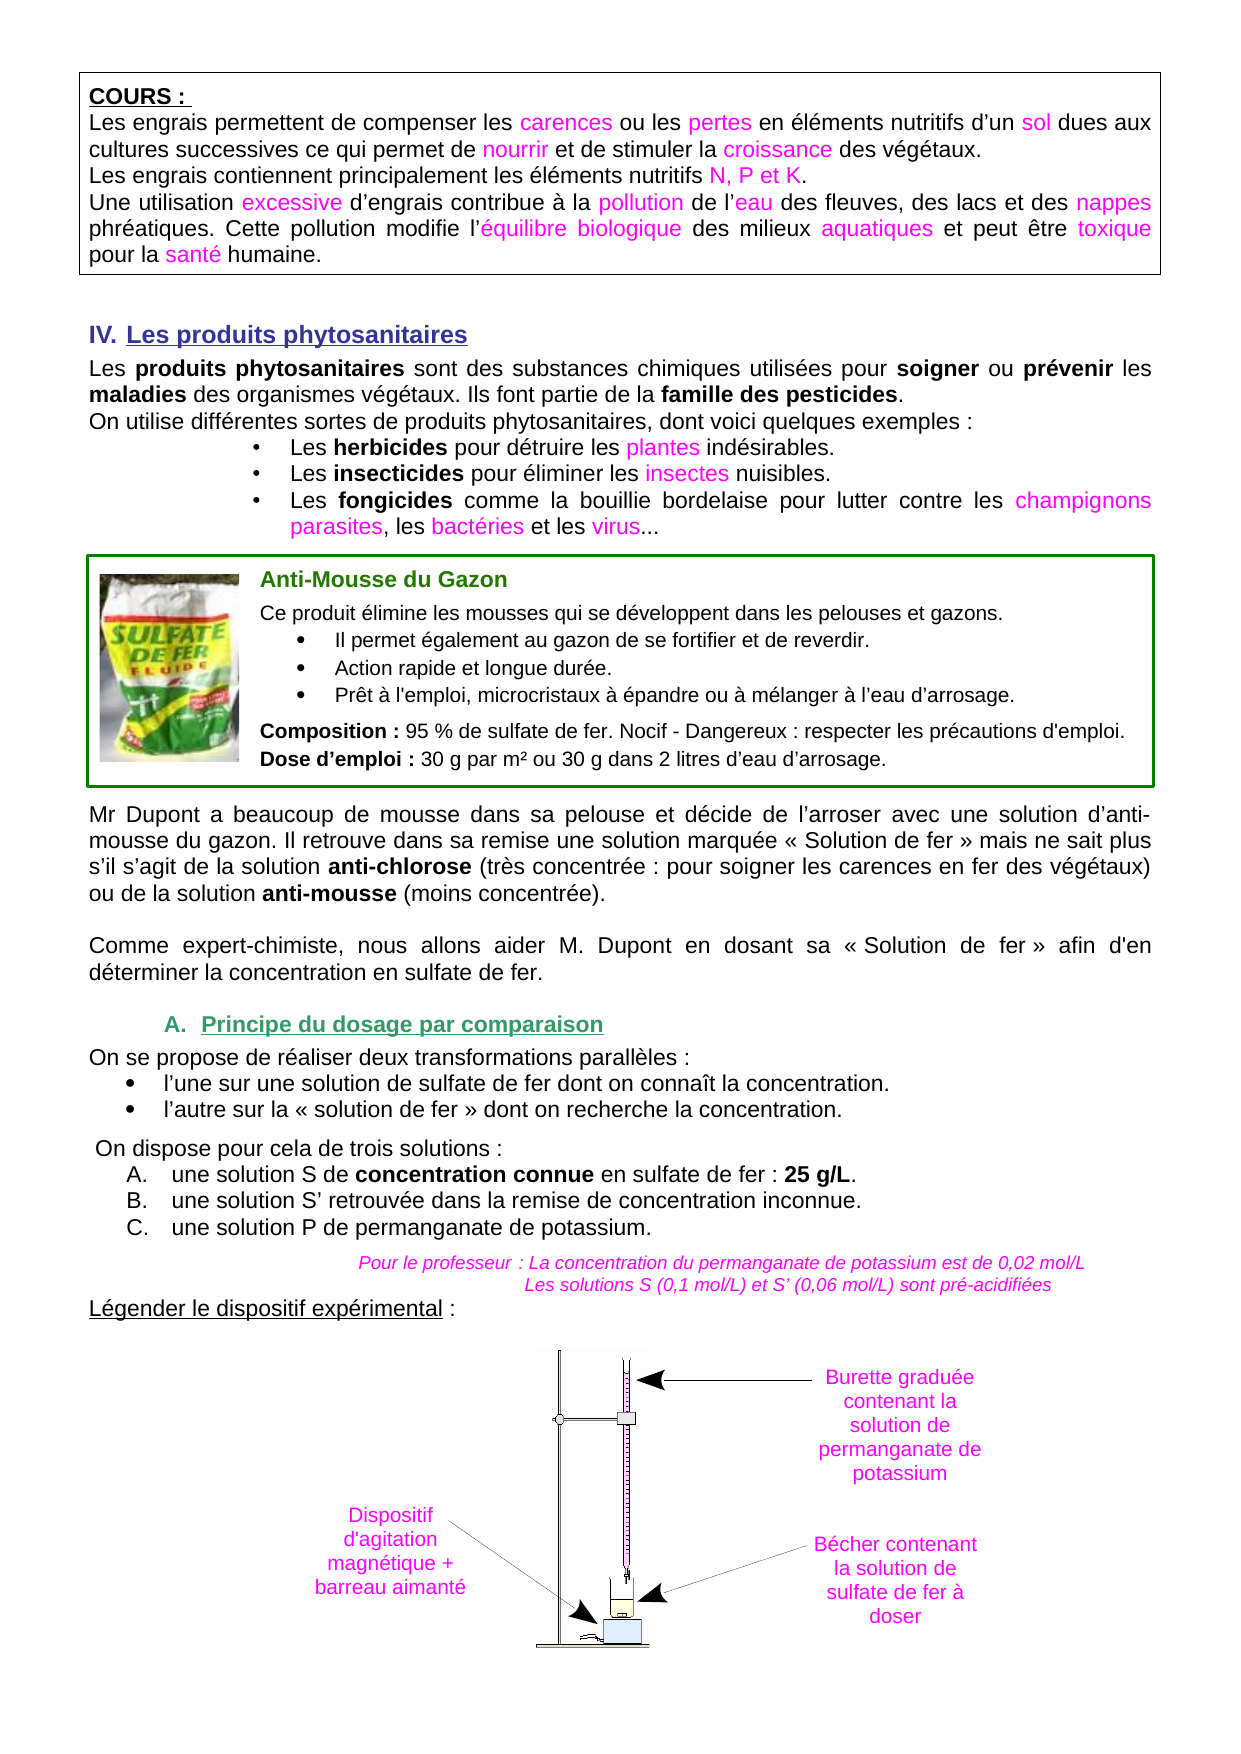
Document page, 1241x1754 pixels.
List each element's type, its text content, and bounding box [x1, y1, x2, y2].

list Il permet également au gazon de se fortifier et de reverdir. [241, 628, 1152, 652]
picture [99, 574, 240, 762]
text Pour le professeur : La concentration du permanganate de potassium est de 0,02 mol/L [358, 1252, 1152, 1273]
text On se propose de réaliser deux transformations parallèles : [89, 1044, 1152, 1070]
text Une utilisation excessive d’engrais contribue à la pollution de l’eau des fleuves, des lacs et des nappes phréatiques. Cette pollution modifie l’équilibre biologique des milieux aquatiques et peut être toxique pour la santé humaine. [89, 188, 1152, 267]
text COURS : [89, 83, 1152, 109]
text Anti-Mousse du Gazon [89, 566, 1152, 763]
text Les engrais permettent de compenser les carences ou les pertes en éléments nutritifs d’un sol dues aux cultures successives ce qui permet de nourrir et de stimuler la croissance des végétaux. [89, 109, 1152, 162]
text On utilise différentes sortes de produits phytosanitaires, dont voici quelques exemples : [89, 408, 1152, 434]
subtitle Principe du dosage par comparaison [164, 1011, 1152, 1038]
text Dose d’emploi : 30 g par m² ou 30 g dans 2 litres d’eau d’arrosage. [89, 747, 1152, 771]
list Les insecticides pour éliminer les insectes nuisibles. [252, 460, 1152, 487]
text Les produits phytosanitaires sont des substances chimiques utilisées pour soigner ou prévenir les maladies des organismes végétaux. Ils font partie de la famille des pesticides. [89, 355, 1152, 408]
list l’une sur une solution de sulfate de fer dont on connaît la concentration. [126, 1070, 1152, 1096]
text Légender le dispositif expérimental : [89, 1295, 1152, 1321]
list Action rapide et longue durée. [241, 656, 1152, 680]
list Prêt à l'emploi, microcristaux à épandre ou à mélanger à l’eau d’arrosage. [241, 683, 1152, 707]
text Mr Dupont a beaucoup de mousse dans sa pelouse et décide de l’arroser avec une solution d’anti-mousse du gazon. Il retrouve dans sa remise une solution marquée « Solution de fer » mais ne sait plus s’il s’agit de la solution anti-chlorose (très concentrée : pour soigner les carences en fer des végétaux) ou de la solution anti-mousse (moins concentrée). [89, 801, 1152, 906]
text Les solutions S (0,1 mol/L) et S’ (0,06 mol/L) sont pré-acidifiées [358, 1273, 1152, 1295]
list une solution S’ retrouvée dans la remise de concentration inconnue. [126, 1187, 1152, 1214]
list Les herbicides pour détruire les plantes indésirables. [252, 434, 1152, 460]
list une solution P de permanganate de potassium. [126, 1214, 1152, 1240]
list Les fongicides comme la bouillie bordelaise pour lutter contre les champignons parasites, les bactéries et les virus... [252, 487, 1152, 539]
text Comme expert-chimiste, nous allons aider M. Dupont en dosant sa « Solution de fer » afin d'en déterminer la concentration en sulfate de fer. [89, 932, 1152, 985]
list une solution S de concentration connue en sulfate de fer : 25 g/L. [126, 1161, 1152, 1187]
text Les engrais contiennent principalement les éléments nutritifs N, P et K. [89, 162, 1152, 188]
picture [536, 1350, 650, 1648]
text Ce produit élimine les mousses qui se développent dans les pelouses et gazons. [241, 601, 1152, 624]
text Composition : 95 % de sulfate de fer. Nocif - Dangereux : respecter les précautions d'emploi. [241, 719, 1152, 743]
subtitle Les produits phytosanitaires [89, 320, 1152, 349]
list l’autre sur la « solution de fer » dont on recherche la concentration. [126, 1096, 1152, 1123]
text On dispose pour cela de trois solutions : [89, 1134, 1152, 1161]
